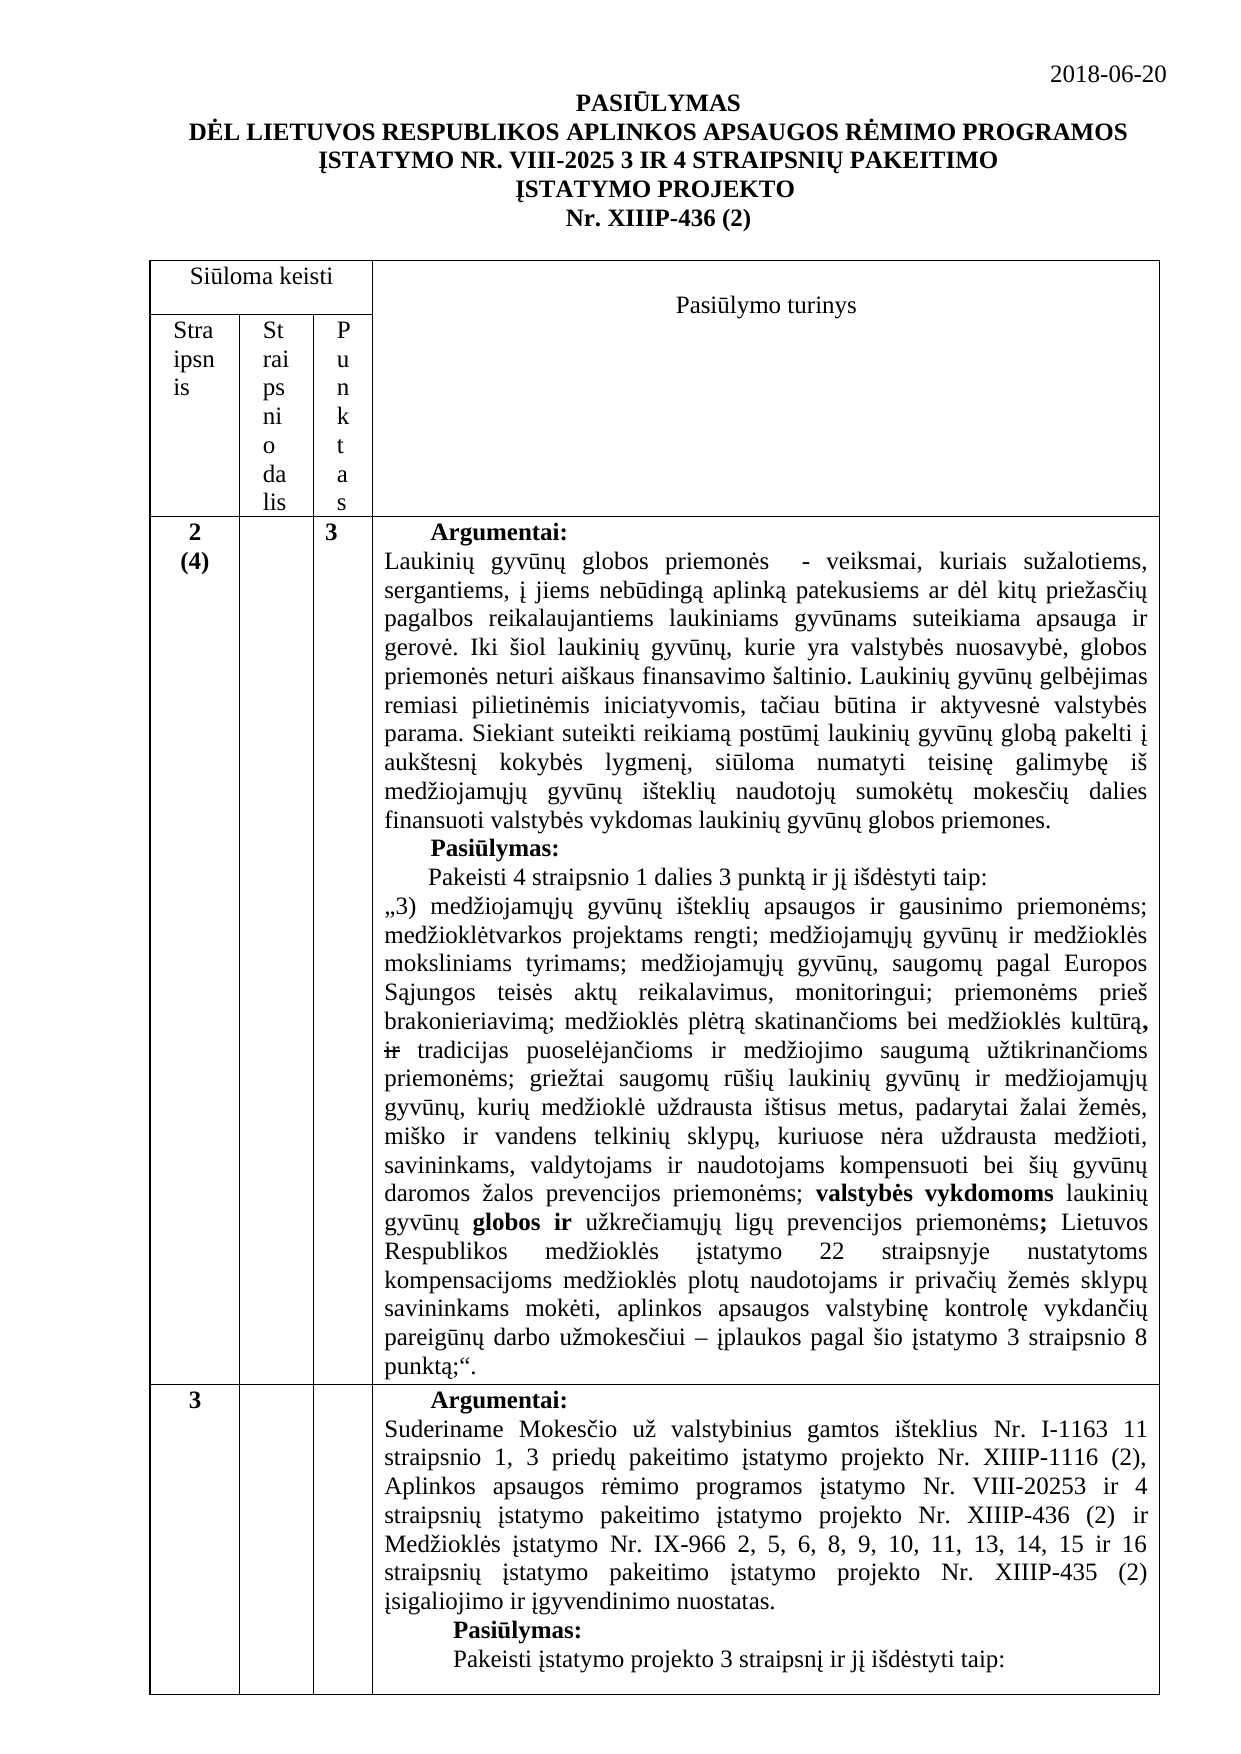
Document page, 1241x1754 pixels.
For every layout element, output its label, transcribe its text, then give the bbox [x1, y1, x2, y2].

table_cell [314, 1385, 372, 1694]
table_cell [240, 517, 313, 1384]
text PASIŪLYMAS [150, 88, 1167, 117]
text Nr. XIIIP-436 (2) [150, 203, 1167, 232]
table_cell [240, 1385, 313, 1694]
table_cell Straipsnis [151, 315, 239, 516]
table_header Pasiūlymo turinys [373, 261, 1159, 516]
table_cell 3 [314, 517, 372, 1384]
table_cell Punktas [314, 315, 372, 516]
table_cell Argumentai: Suderiname Mokesčio už valstybinius gamtos išteklius Nr. I-1163 11 straipsnio 1, 3 priedų pakeitimo įstatymo projekto Nr. XIIIP-1116 (2), Aplinkos apsaugos rėmimo programos įstatymo Nr. VIII-20253 ir 4 straipsnių įstatymo pakeitimo įstatymo projekto Nr. XIIIP-436 (2) ir Medžioklės įstatymo Nr. IX-966 2, 5, 6, 8, 9, 10, 11, 13, 14, 15 ir 16 straipsnių įstatymo pakeitimo įstatymo projekto Nr. XIIIP-435 (2) įsigaliojimo ir įgyvendinimo nuostatas. Pasiūlymas: Pakeisti įstatymo projekto 3 straipsnį ir jį išdėstyti taip: [373, 1385, 1159, 1694]
text ĮSTATYMO PROJEKTO [150, 174, 1167, 203]
table_cell Straipsnio dalis [240, 315, 313, 516]
table_header Siūloma keisti [151, 261, 372, 314]
table_cell Argumentai: Laukinių gyvūnų globos priemonės - veiksmai, kuriais sužalotiems, sergantiems, į jiems nebūdingą aplinką patekusiems ar dėl kitų priežasčių pagalbos reikalaujantiems laukiniams gyvūnams suteikiama apsauga ir gerovė. Iki šiol laukinių gyvūnų, kurie yra valstybės nuosavybė, globos priemonės neturi aiškaus finansavimo šaltinio. Laukinių gyvūnų gelbėjimas remiasi pilietinėmis iniciatyvomis, tačiau būtina ir aktyvesnė valstybės parama. Siekiant suteikti reikiamą postūmį laukinių gyvūnų globą pakelti į aukštesnį kokybės lygmenį, siūloma numatyti teisinę galimybę iš medžiojamųjų gyvūnų išteklių naudotojų sumokėtų mokesčių dalies finansuoti valstybės vykdomas laukinių gyvūnų globos priemones. Pasiūlymas: Pakeisti 4 straipsnio 1 dalies 3 punktą ir jį išdėstyti taip: „3) medžiojamųjų gyvūnų išteklių apsaugos ir gausinimo priemonėms; medžioklėtvarkos projektams rengti; medžiojamųjų gyvūnų ir medžioklės moksliniams tyrimams; medžiojamųjų gyvūnų, saugomų pagal Europos Sąjungos teisės aktų reikalavimus, monitoringui; priemonėms prieš brakonieriavimą; medžioklės plėtrą skatinančioms bei medžioklės kultūrą, ir tradicijas puoselėjančioms ir medžiojimo saugumą užtikrinančioms priemonėms; griežtai saugomų rūšių laukinių gyvūnų ir medžiojamųjų gyvūnų, kurių medžioklė uždrausta ištisus metus, padarytai žalai žemės, miško ir vandens telkinių sklypų, kuriuose nėra uždrausta medžioti, savininkams, valdytojams ir naudotojams kompensuoti bei šių gyvūnų daromos žalos prevencijos priemonėms; valstybės vykdomoms laukinių gyvūnų globos ir užkrečiamųjų ligų prevencijos priemonėms; Lietuvos Respublikos medžioklės įstatymo 22 straipsnyje nustatytoms kompensacijoms medžioklės plotų naudotojams ir privačių žemės sklypų savininkams mokėti, aplinkos apsaugos valstybinę kontrolę vykdančių pareigūnų darbo užmokesčiui ‒ įplaukos pagal šio įstatymo 3 straipsnio 8 punktą;“. [373, 517, 1159, 1384]
table_cell 3 [151, 1385, 239, 1694]
text DĖL LIETUVOS RESPUBLIKOS APLINKOS APSAUGOS RĖMIMO PROGRAMOS ĮSTATYMO NR. VIII-2025 3 IR 4 STRAIPSNIŲ PAKEITIMO [150, 117, 1167, 174]
text 2018-06-20 [150, 59, 1167, 88]
table_cell 2 (4) [151, 517, 239, 1384]
